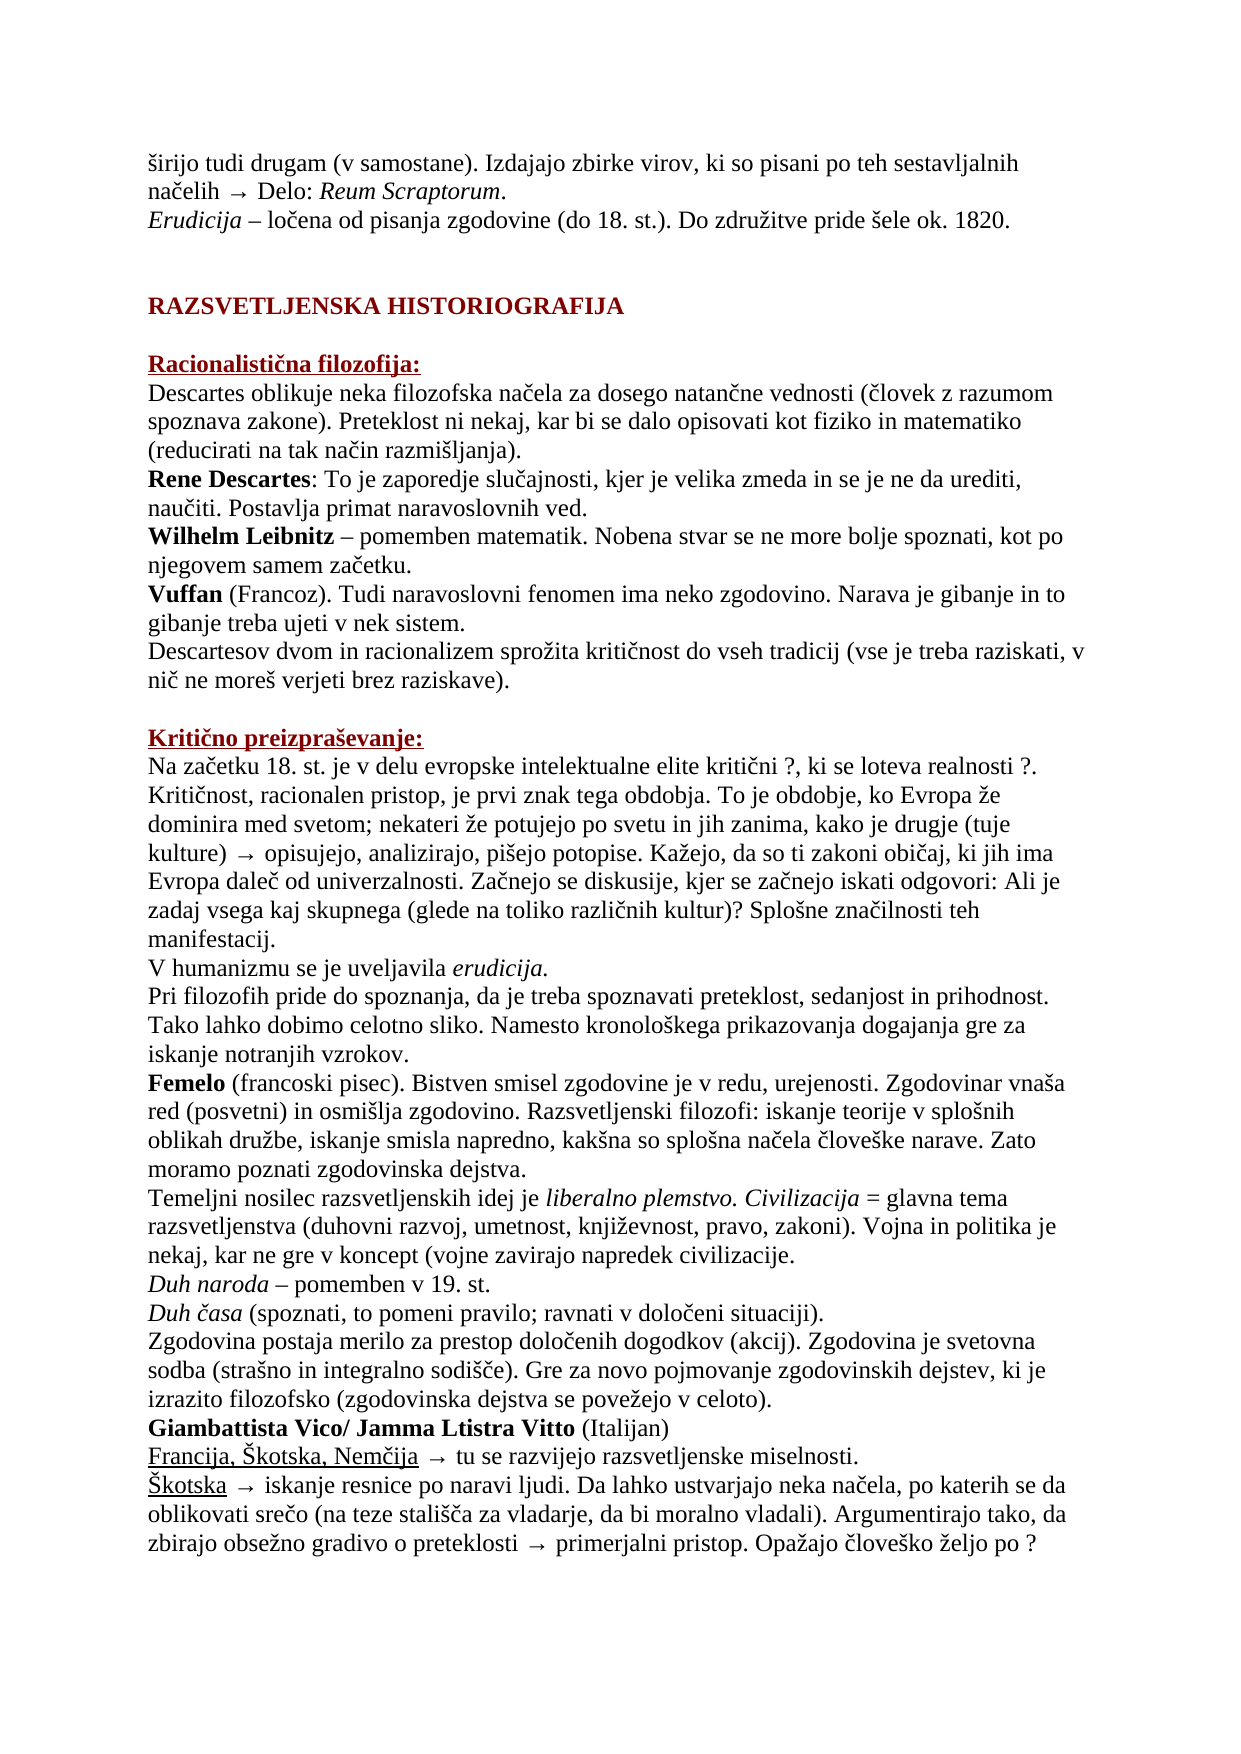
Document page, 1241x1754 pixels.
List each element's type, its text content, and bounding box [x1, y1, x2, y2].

text Giambattista Vico/ Jamma Ltistra Vitto (Italijan) [148, 1413, 1093, 1441]
text širijo tudi drugam (v samostane). Izdajajo zbirke virov, ki so pisani po teh sestavljalnih načelih → Delo: Reum Scraptorum. [148, 148, 1093, 205]
text Rene Descartes: To je zaporedje slučajnosti, kjer je velika zmeda in se je ne da urediti, naučiti. Postavlja primat naravoslovnih ved. [148, 464, 1093, 521]
text Duh časa (spoznati, to pomeni pravilo; ravnati v določeni situaciji). [148, 1298, 1093, 1326]
text Duh naroda – pomemben v 19. st. [148, 1269, 1093, 1298]
text Vuffan (Francoz). Tudi naravoslovni fenomen ima neko zgodovino. Narava je gibanje in to gibanje treba ujeti v nek sistem. [148, 579, 1093, 636]
text Kritično preizpraševanje: [148, 723, 1093, 751]
text RAZSVETLJENSKA HISTORIOGRAFIJA [148, 291, 1093, 320]
text V humanizmu se je uveljavila erudicija. [148, 953, 1093, 981]
text Erudicija – ločena od pisanja zgodovine (do 18. st.). Do združitve pride šele ok. 1820. [148, 205, 1093, 234]
text Pri filozofih pride do spoznanja, da je treba spoznavati preteklost, sedanjost in prihodnost. Tako lahko dobimo celotno sliko. Namesto kronološkega prikazovanja dogajanja gre za iskanje notranjih vzrokov. [148, 981, 1093, 1068]
text Temeljni nosilec razsvetljenskih idej je liberalno plemstvo. Civilizacija = glavna tema razsvetljenstva (duhovni razvoj, umetnost, književnost, pravo, zakoni). Vojna in politika je nekaj, kar ne gre v koncept (vojne zavirajo napredek civilizacije. [148, 1183, 1093, 1269]
text Zgodovina postaja merilo za prestop določenih dogodkov (akcij). Zgodovina je svetovna sodba (strašno in integralno sodišče). Gre za novo pojmovanje zgodovinskih dejstev, ki je izrazito filozofsko (zgodovinska dejstva se povežejo v celoto). [148, 1326, 1093, 1413]
text Wilhelm Leibnitz – pomemben matematik. Nobena stvar se ne more bolje spoznati, kot po njegovem samem začetku. [148, 521, 1093, 579]
text Na začetku 18. st. je v delu evropske intelektualne elite kritični ?, ki se loteva realnosti ?. Kritičnost, racionalen pristop, je prvi znak tega obdobja. To je obdobje, ko Evropa že dominira med svetom; nekateri že potujejo po svetu in jih zanima, kako je drugje (tuje kulture) → opisujejo, analizirajo, pišejo potopise. Kažejo, da so ti zakoni običaj, ki jih ima Evropa daleč od univerzalnosti. Začnejo se diskusije, kjer se začnejo iskati odgovori: Ali je zadaj vsega kaj skupnega (glede na toliko različnih kultur)? Splošne značilnosti teh manifestacij. [148, 751, 1093, 953]
text Racionalistična filozofija: [148, 349, 1093, 378]
text Francija, Škotska, Nemčija → tu se razvijejo razsvetljenske miselnosti. [148, 1441, 1093, 1470]
text Femelo (francoski pisec). Bistven smisel zgodovine je v redu, urejenosti. Zgodovinar vnaša red (posvetni) in osmišlja zgodovino. Razsvetljenski filozofi: iskanje teorije v splošnih oblikah družbe, iskanje smisla napredno, kakšna so splošna načela človeške narave. Zato moramo poznati zgodovinska dejstva. [148, 1068, 1093, 1183]
text Descartes oblikuje neka filozofska načela za dosego natančne vednosti (človek z razumom spoznava zakone). Preteklost ni nekaj, kar bi se dalo opisovati kot fiziko in matematiko (reducirati na tak način razmišljanja). [148, 378, 1093, 464]
text Škotska → iskanje resnice po naravi ljudi. Da lahko ustvarjajo neka načela, po katerih se da oblikovati srečo (na teze stališča za vladarje, da bi moralno vladali). Argumentirajo tako, da zbirajo obsežno gradivo o preteklosti → primerjalni pristop. Opažajo človeško željo po ? [148, 1470, 1093, 1556]
text Descartesov dvom in racionalizem sprožita kritičnost do vseh tradicij (vse je treba raziskati, v nič ne moreš verjeti brez raziskave). [148, 636, 1093, 694]
